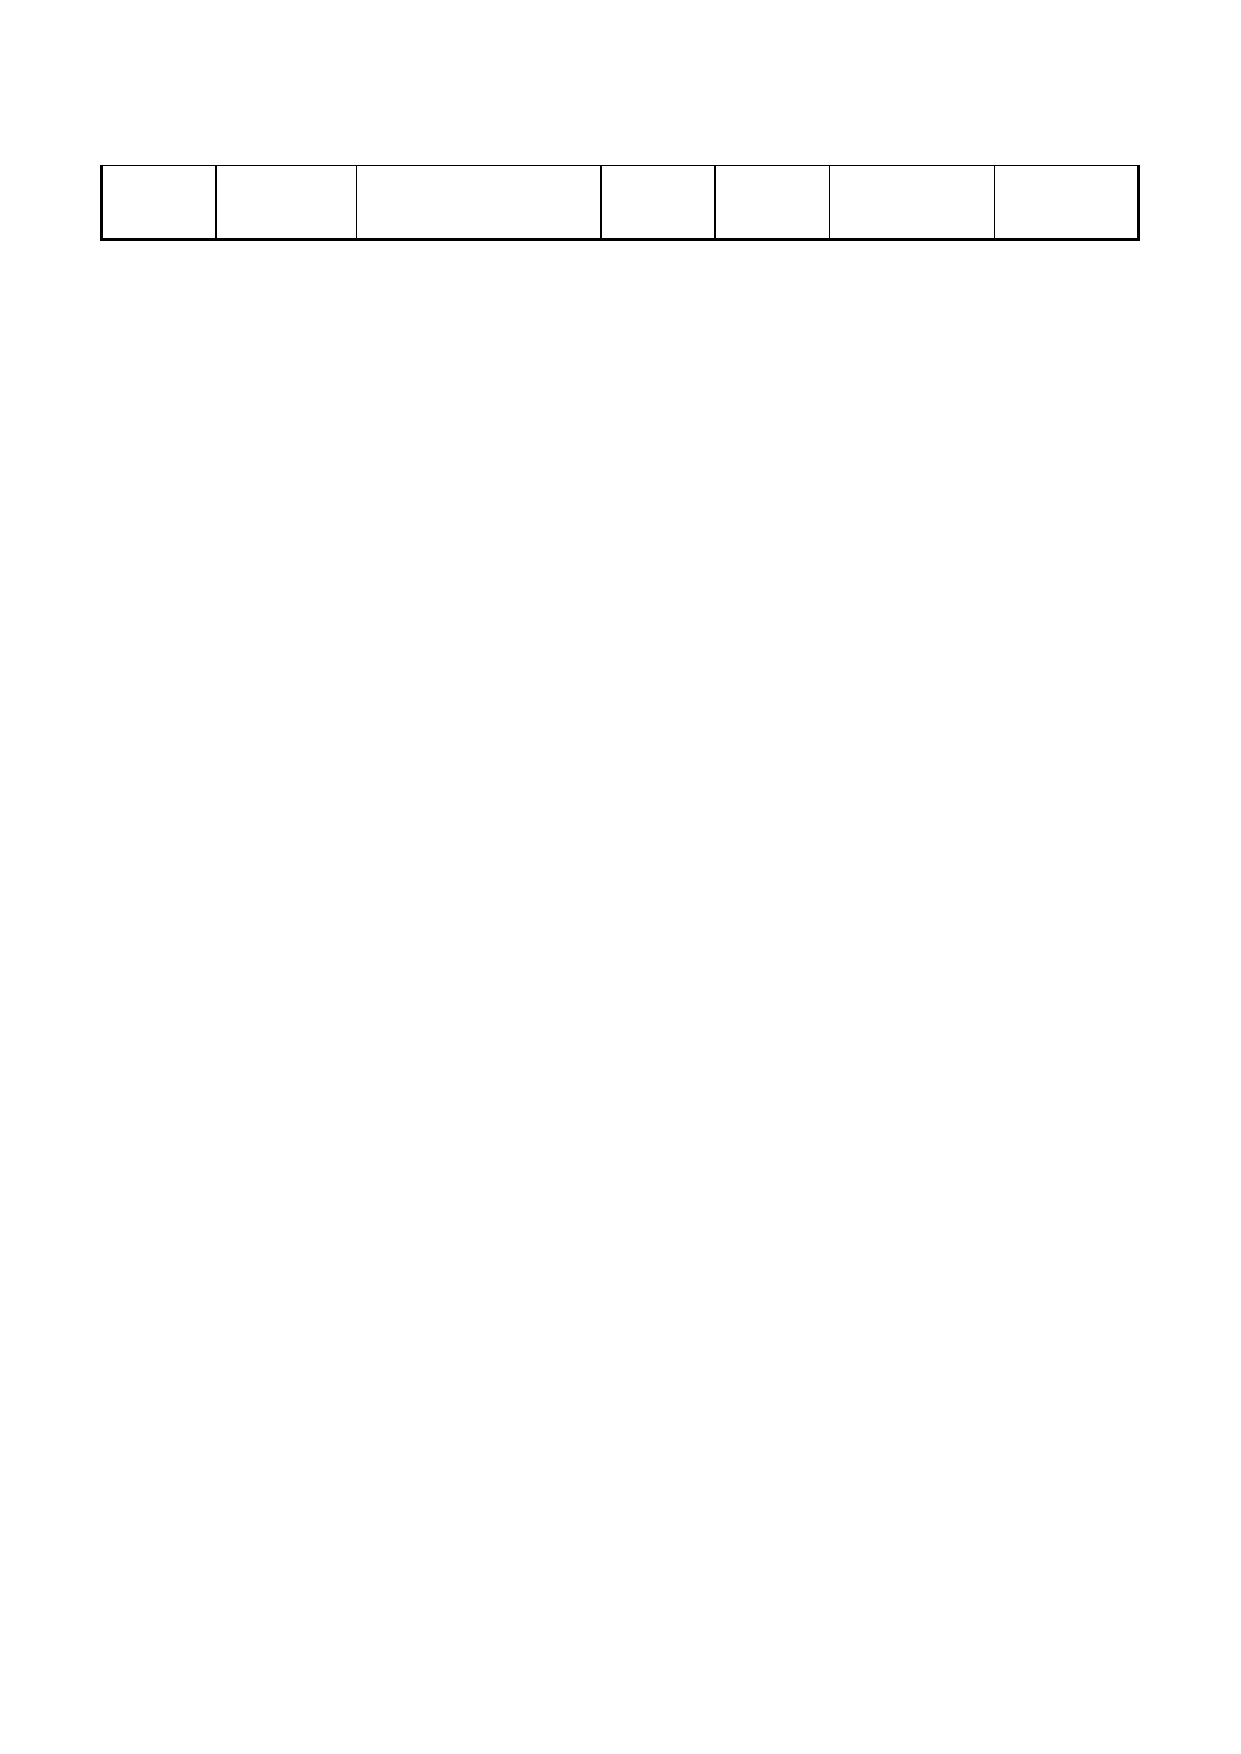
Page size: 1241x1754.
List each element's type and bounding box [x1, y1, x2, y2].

table_cell [357, 166, 600, 238]
table_cell [830, 166, 994, 238]
table_cell [217, 166, 356, 238]
table_cell [103, 166, 215, 238]
table_cell [602, 166, 714, 238]
table_cell [716, 166, 829, 238]
table_cell [995, 166, 1137, 238]
